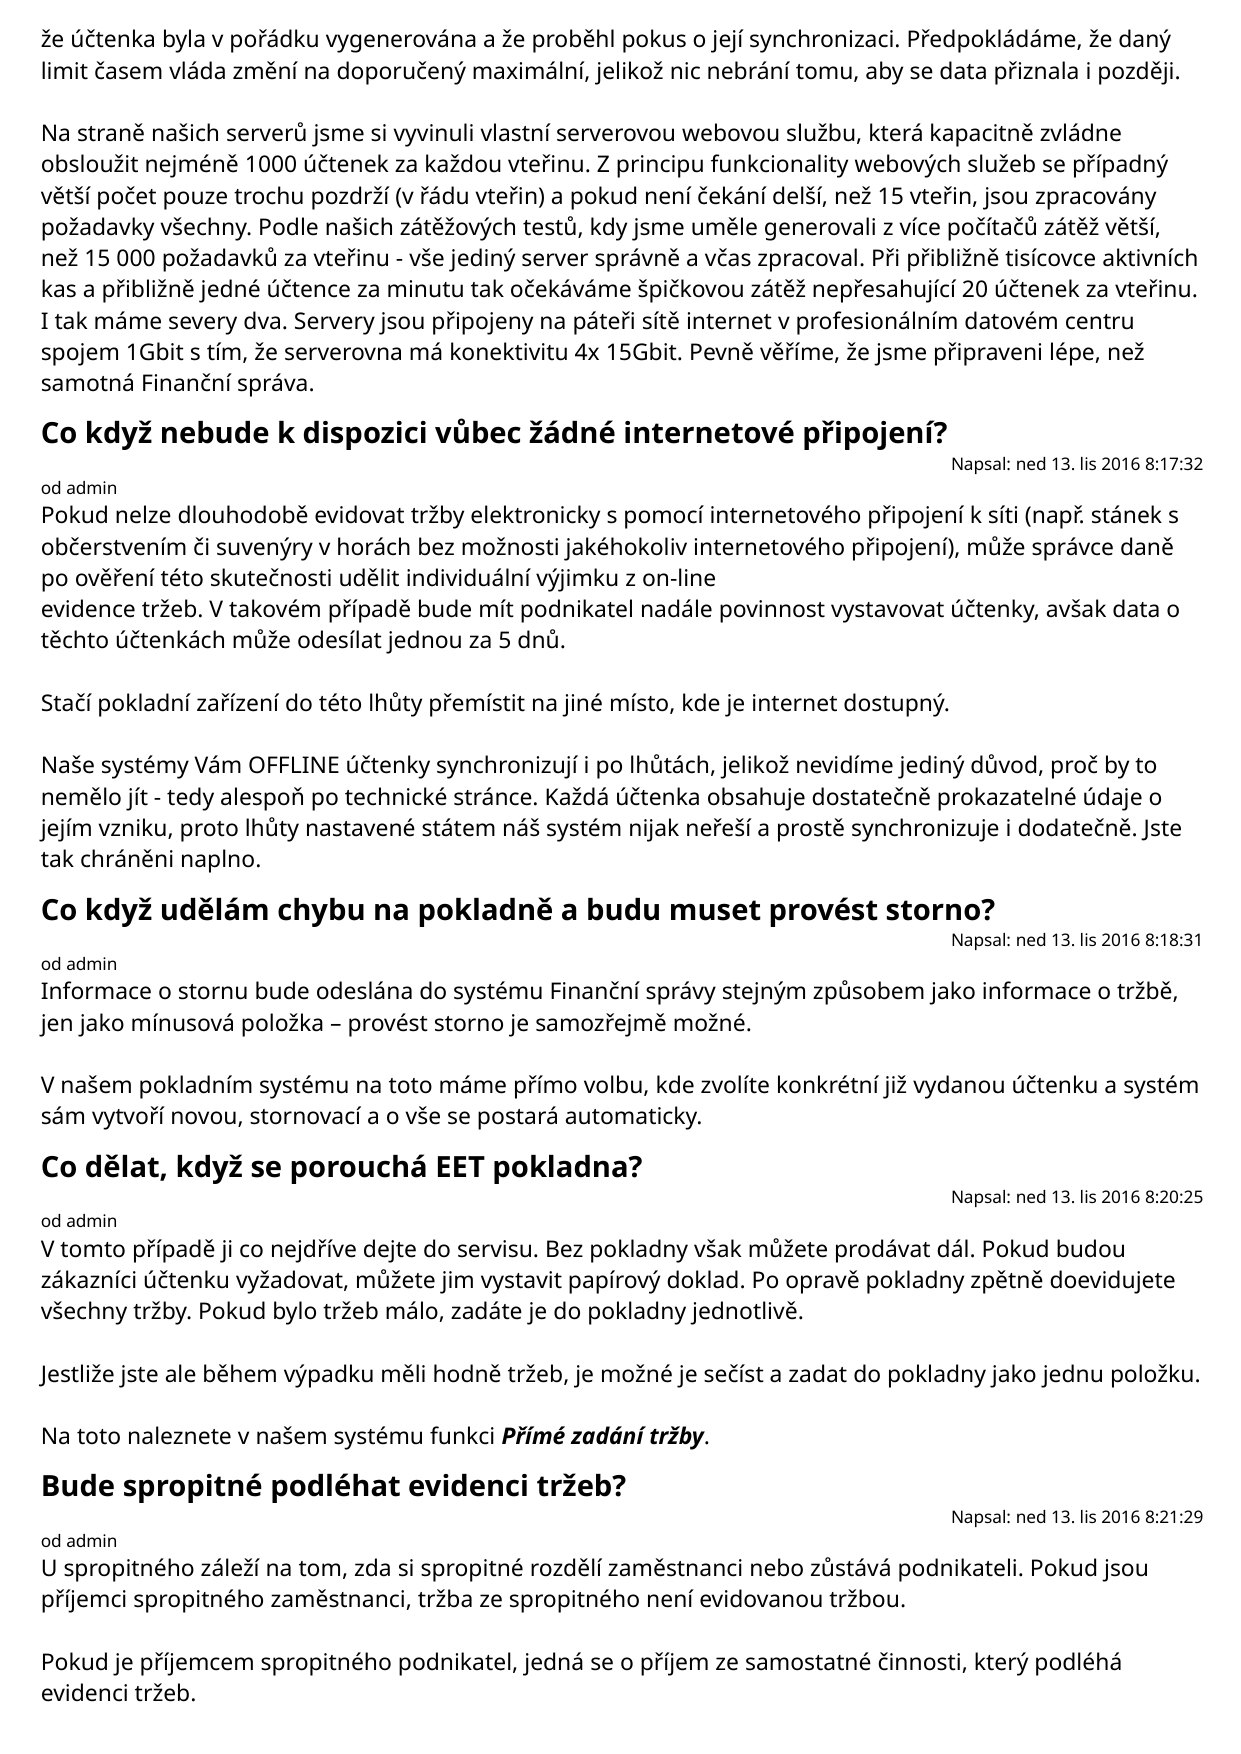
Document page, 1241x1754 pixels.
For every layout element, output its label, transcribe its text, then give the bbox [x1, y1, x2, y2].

subtitle Co když udělám chybu na pokladně a budu muset provést storno? [41, 889, 1203, 928]
text Pokud nelze dlouhodobě evidovat tržby elektronicky s pomocí internetového připojení k síti (např. stánek s občerstvením či suvenýry v horách bez možnosti jakéhokoliv internetového připojení), může správce daně po ověření této skutečnosti udělit individuální výjimku z on-line evidence tržeb. V takovém případě bude mít podnikatel nadále povinnost vystavovat účtenky, avšak data o těchto účtenkách může odesílat jednou za 5 dnů. Stačí pokladní zařízení do této lhůty přemístit na jiné místo, kde je internet dostupný. Naše systémy Vám OFFLINE účtenky synchronizují i po lhůtách, jelikož nevidíme jediný důvod, proč by to nemělo jít - tedy alespoň po technické stránce. Každá účtenka obsahuje dostatečně prokazatelné údaje o jejím vzniku, proto lhůty nastavené státem náš systém nijak neřeší a prostě synchronizuje i dodatečně. Jste tak chráněni naplno. [41, 499, 1203, 874]
text V tomto případě ji co nejdříve dejte do servisu. Bez pokladny však můžete prodávat dál. Pokud budou zákazníci účtenku vyžadovat, můžete jim vystavit papírový doklad. Po opravě pokladny zpětně doevidujete všechny tržby. Pokud bylo tržeb málo, zadáte je do pokladny jednotlivě. Jestliže jste ale během výpadku měli hodně tržeb, je možné je sečíst a zadat do pokladny jako jednu položku. Na toto naleznete v našem systému funkci Přímé zadání tržby. [41, 1232, 1203, 1451]
text Napsal: ned 13. lis 2016 8:18:31 [41, 928, 1203, 952]
text Napsal: ned 13. lis 2016 8:21:29 [41, 1505, 1203, 1529]
text Informace o stornu bude odeslána do systému Finanční správy stejným způsobem jako informace o tržbě, jen jako mínusová položka – provést storno je samozřejmě možné. V našem pokladním systému na toto máme přímo volbu, kde zvolíte konkrétní již vydanou účtenku a systém sám vytvoří novou, stornovací a o vše se postará automaticky. [41, 975, 1203, 1132]
subtitle Bude spropitné podléhat evidenci tržeb? [41, 1466, 1203, 1505]
text od admin [41, 476, 1203, 499]
subtitle Co když nebude k dispozici vůbec žádné internetové připojení? [41, 413, 1203, 452]
text že účtenka byla v pořádku vygenerována a že proběhl pokus o její synchronizaci. Předpokládáme, že daný limit časem vláda změní na doporučený maximální, jelikož nic nebrání tomu, aby se data přiznala i později. Na straně našich serverů jsme si vyvinuli vlastní serverovou webovou službu, která kapacitně zvládne obsloužit nejméně 1000 účtenek za každou vteřinu. Z principu funkcionality webových služeb se případný větší počet pouze trochu pozdrží (v řádu vteřin) a pokud není čekání delší, než 15 vteřin, jsou zpracovány požadavky všechny. Podle našich zátěžových testů, kdy jsme uměle generovali z více počítačů zátěž větší, než 15 000 požadavků za vteřinu - vše jediný server správně a včas zpracoval. Při přibližně tisícovce aktivních kas a přibližně jedné účtence za minutu tak očekáváme špičkovou zátěž nepřesahující 20 účtenek za vteřinu. I tak máme severy dva. Servery jsou připojeny na páteři sítě internet v profesionálním datovém centru spojem 1Gbit s tím, že serverovna má konektivitu 4x 15Gbit. Pevně věříme, že jsme připraveni lépe, než samotná Finanční správa. [41, 23, 1203, 398]
text U spropitného záleží na tom, zda si spropitné rozdělí zaměstnanci nebo zůstává podnikateli. Pokud jsou příjemci spropitného zaměstnanci, tržba ze spropitného není evidovanou tržbou. Pokud je příjemcem spropitného podnikatel, jedná se o příjem ze samostatné činnosti, který podléhá evidenci tržeb. [41, 1552, 1203, 1708]
text od admin [41, 1529, 1203, 1552]
text od admin [41, 952, 1203, 975]
text od admin [41, 1209, 1203, 1232]
text Napsal: ned 13. lis 2016 8:17:32 [41, 452, 1203, 476]
text Napsal: ned 13. lis 2016 8:20:25 [41, 1186, 1203, 1209]
subtitle Co dělat, když se porouchá EET pokladna? [41, 1146, 1203, 1186]
